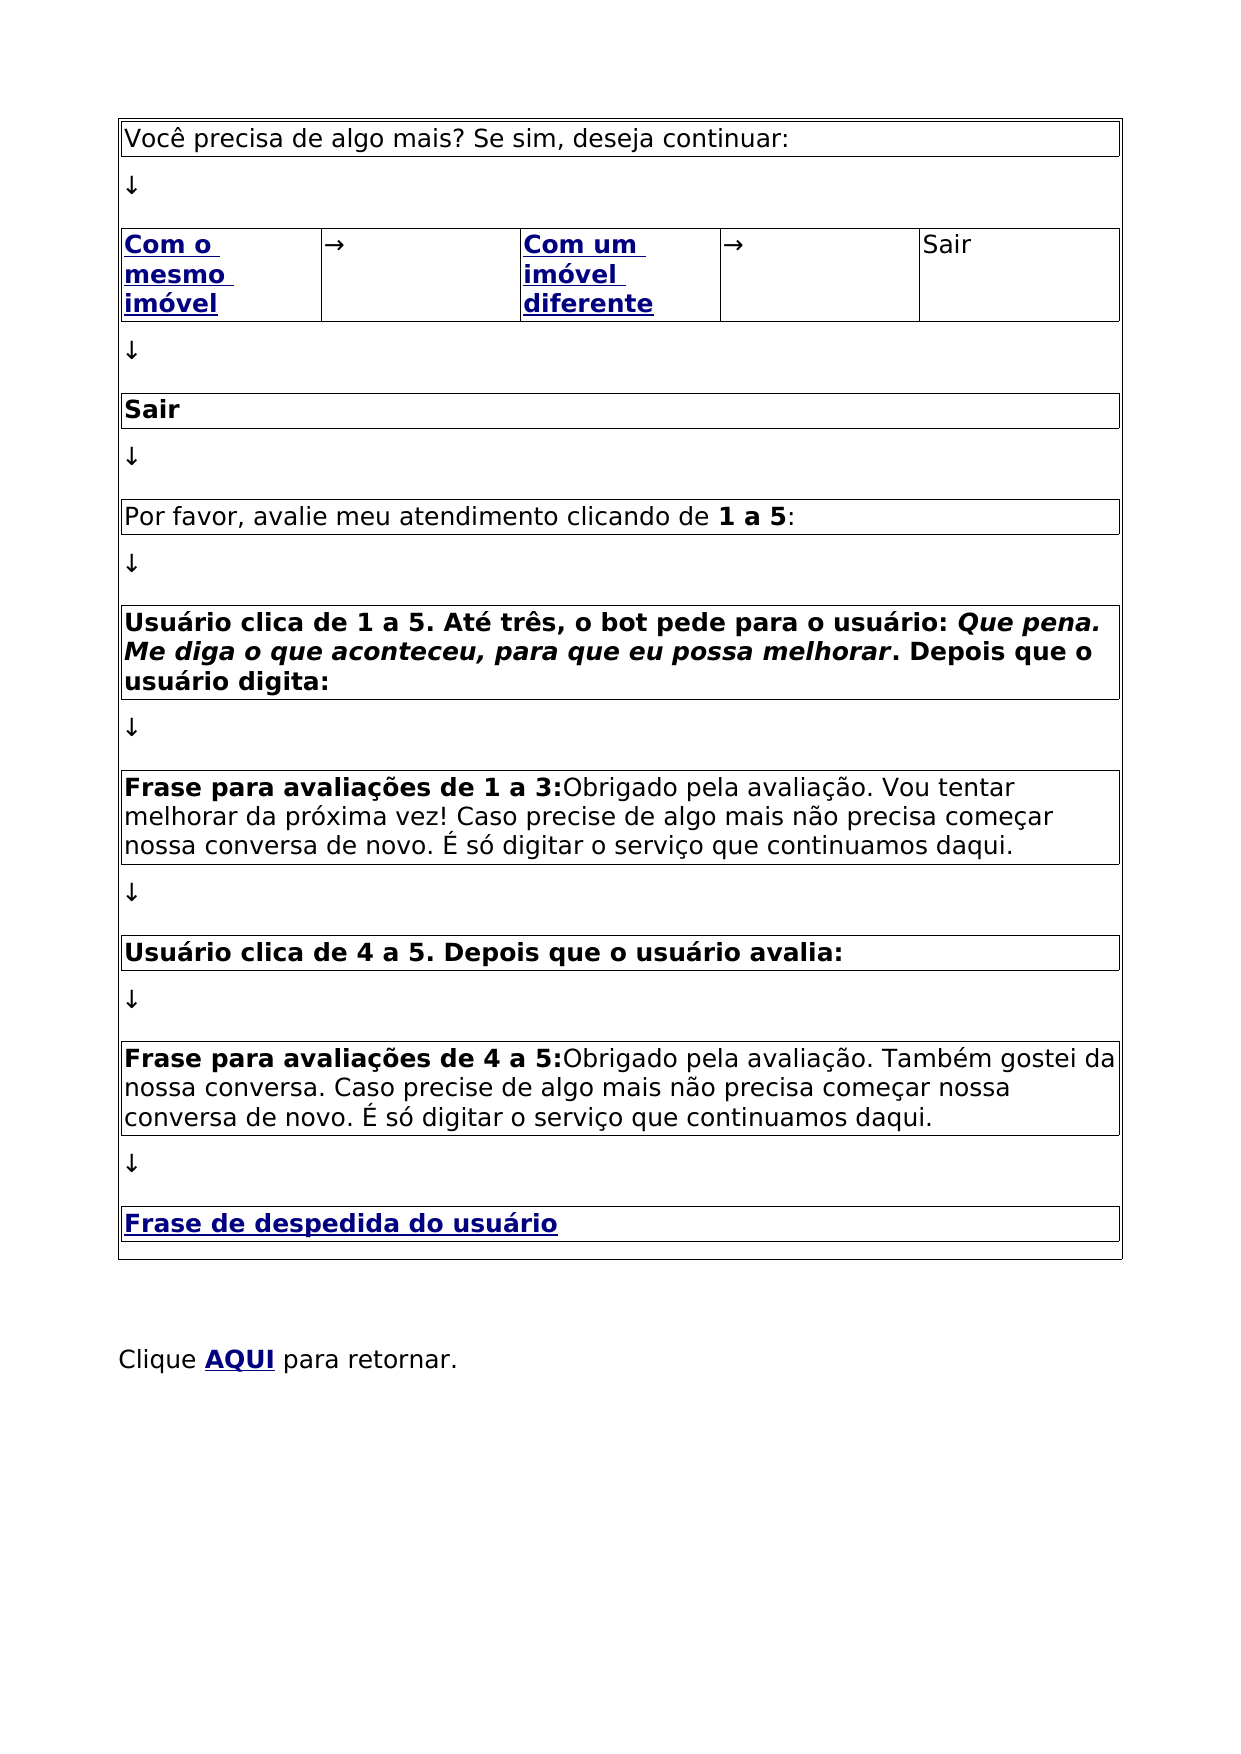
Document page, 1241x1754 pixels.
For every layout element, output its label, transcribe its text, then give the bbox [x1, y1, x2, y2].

table_header Frase para avaliações de 1 a 3:Obrigado pela avaliação. Vou tentar melhorar da próxima vez! Caso precise de algo mais não precisa começar nossa conversa de novo. É só digitar o serviço que continuamos daqui. [122, 771, 1119, 863]
text Clique AQUI para retornar. [118, 1345, 1122, 1374]
table_header → [721, 229, 919, 321]
table_header Sair [122, 394, 1119, 427]
table_header Frase para avaliações de 4 a 5:Obrigado pela avaliação. Também gostei da nossa conversa. Caso precise de algo mais não precisa começar nossa conversa de novo. É só digitar o serviço que continuamos daqui. [122, 1042, 1119, 1135]
table_header Você precisa de algo mais? Se sim, deseja continuar: [122, 122, 1119, 156]
table_header → [322, 229, 520, 321]
table_header Frase de despedida do usuário [122, 1207, 1119, 1241]
table_header Com o mesmo imóvel [122, 229, 321, 321]
table_header Sair [920, 229, 1119, 321]
table_header Com um imóvel diferente [521, 229, 720, 321]
table_header ↓ ↓ ↓ ↓ ↓ ↓ ↓ ↓ [119, 119, 1122, 1259]
table_header Usuário clica de 4 a 5. Depois que o usuário avalia: [122, 936, 1119, 970]
table_header Usuário clica de 1 a 5. Até três, o bot pede para o usuário: Que pena. Me diga o que aconteceu, para que eu possa melhorar. Depois que o usuário digita: [122, 606, 1119, 699]
table_header Por favor, avalie meu atendimento clicando de 1 a 5: [122, 500, 1119, 534]
